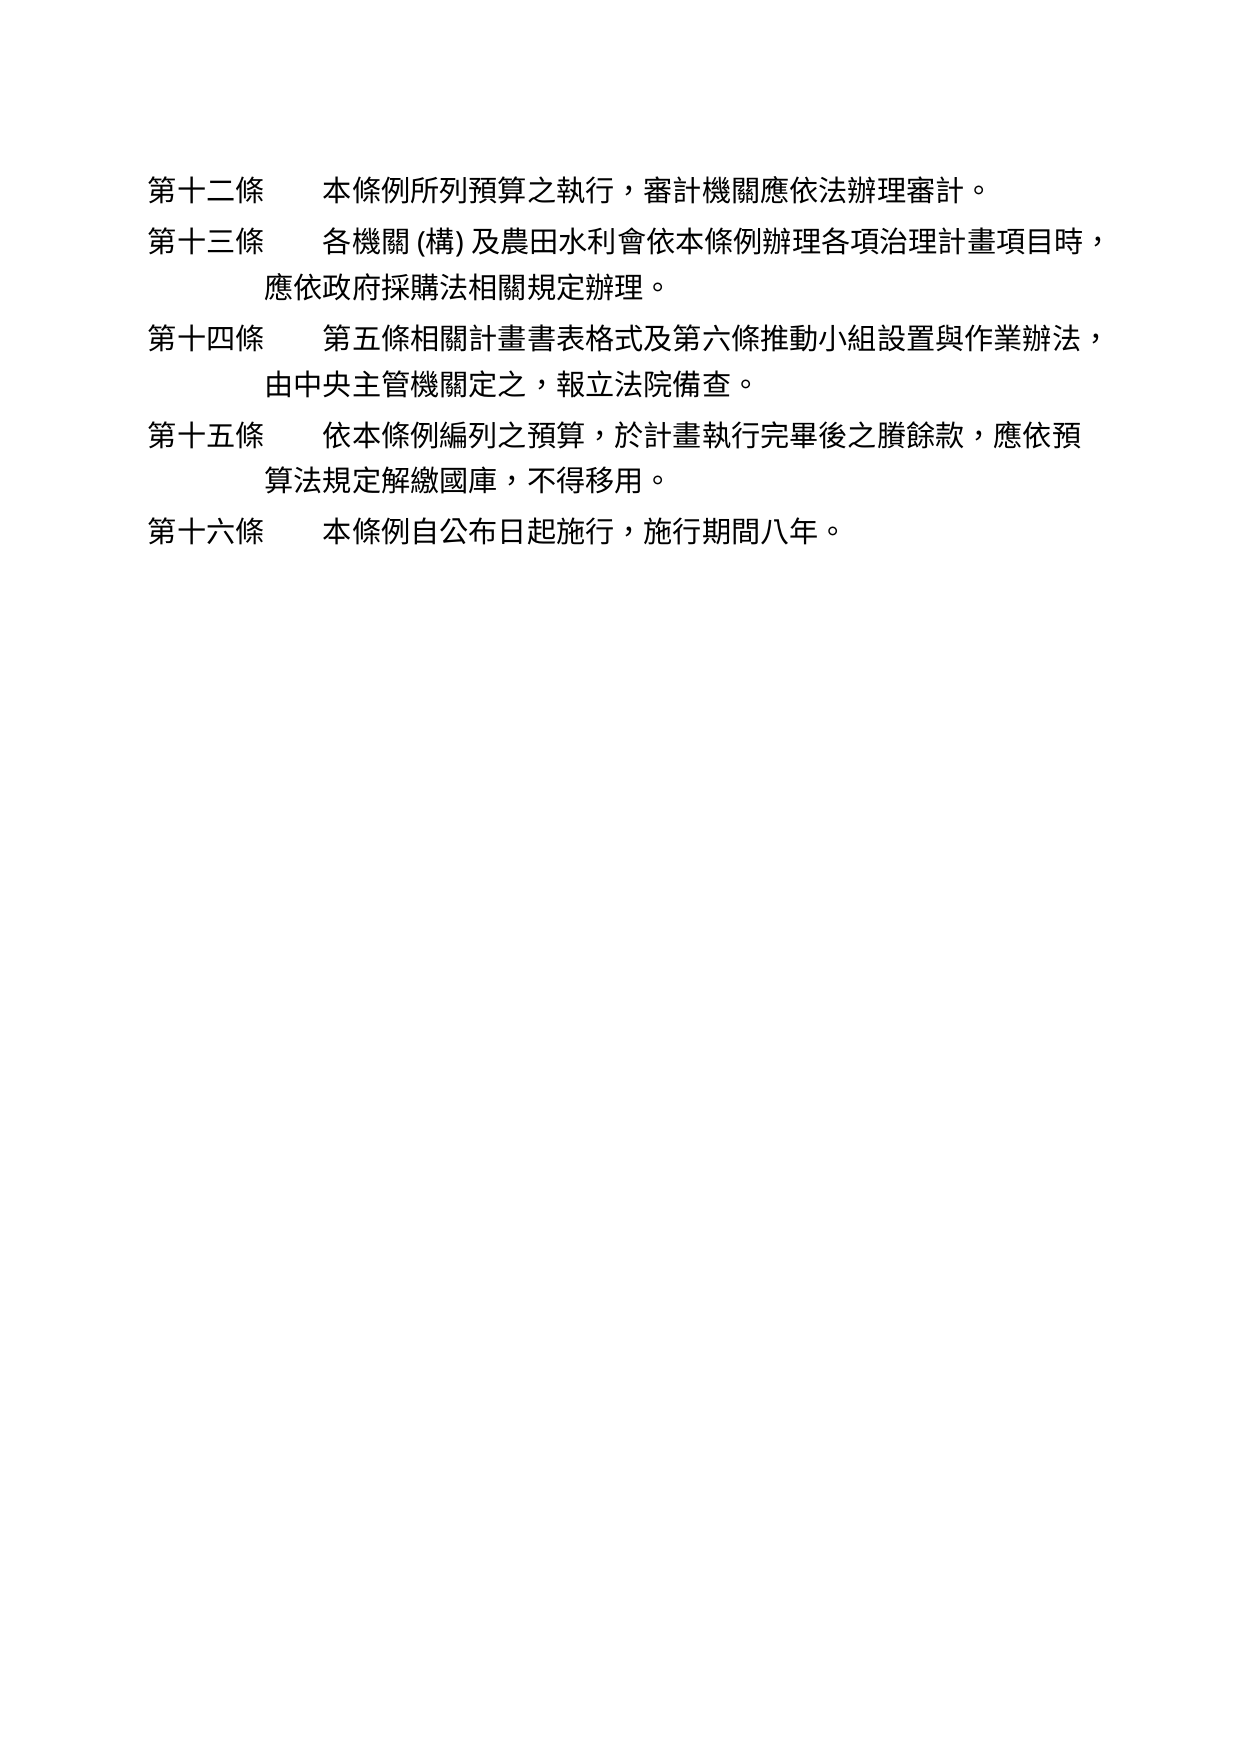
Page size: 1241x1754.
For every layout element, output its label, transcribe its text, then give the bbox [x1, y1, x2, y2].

text 第十四條 第五條相關計畫書表格式及第六條推動小組設置與作業辦法，由中央主管機關定之，報立法院備查。 [148, 312, 1092, 404]
text 第十二條 本條例所列預算之執行，審計機關應依法辦理審計。 [148, 164, 1092, 210]
text 第十六條 本條例自公布日起施行，施行期間八年。 [148, 506, 1092, 552]
text 第十五條 依本條例編列之預算，於計畫執行完畢後之賸餘款，應依預算法規定解繳國庫，不得移用。 [148, 409, 1092, 501]
text 第十三條 各機關 (構) 及農田水利會依本條例辦理各項治理計畫項目時，應依政府採購法相關規定辦理。 [148, 216, 1092, 307]
